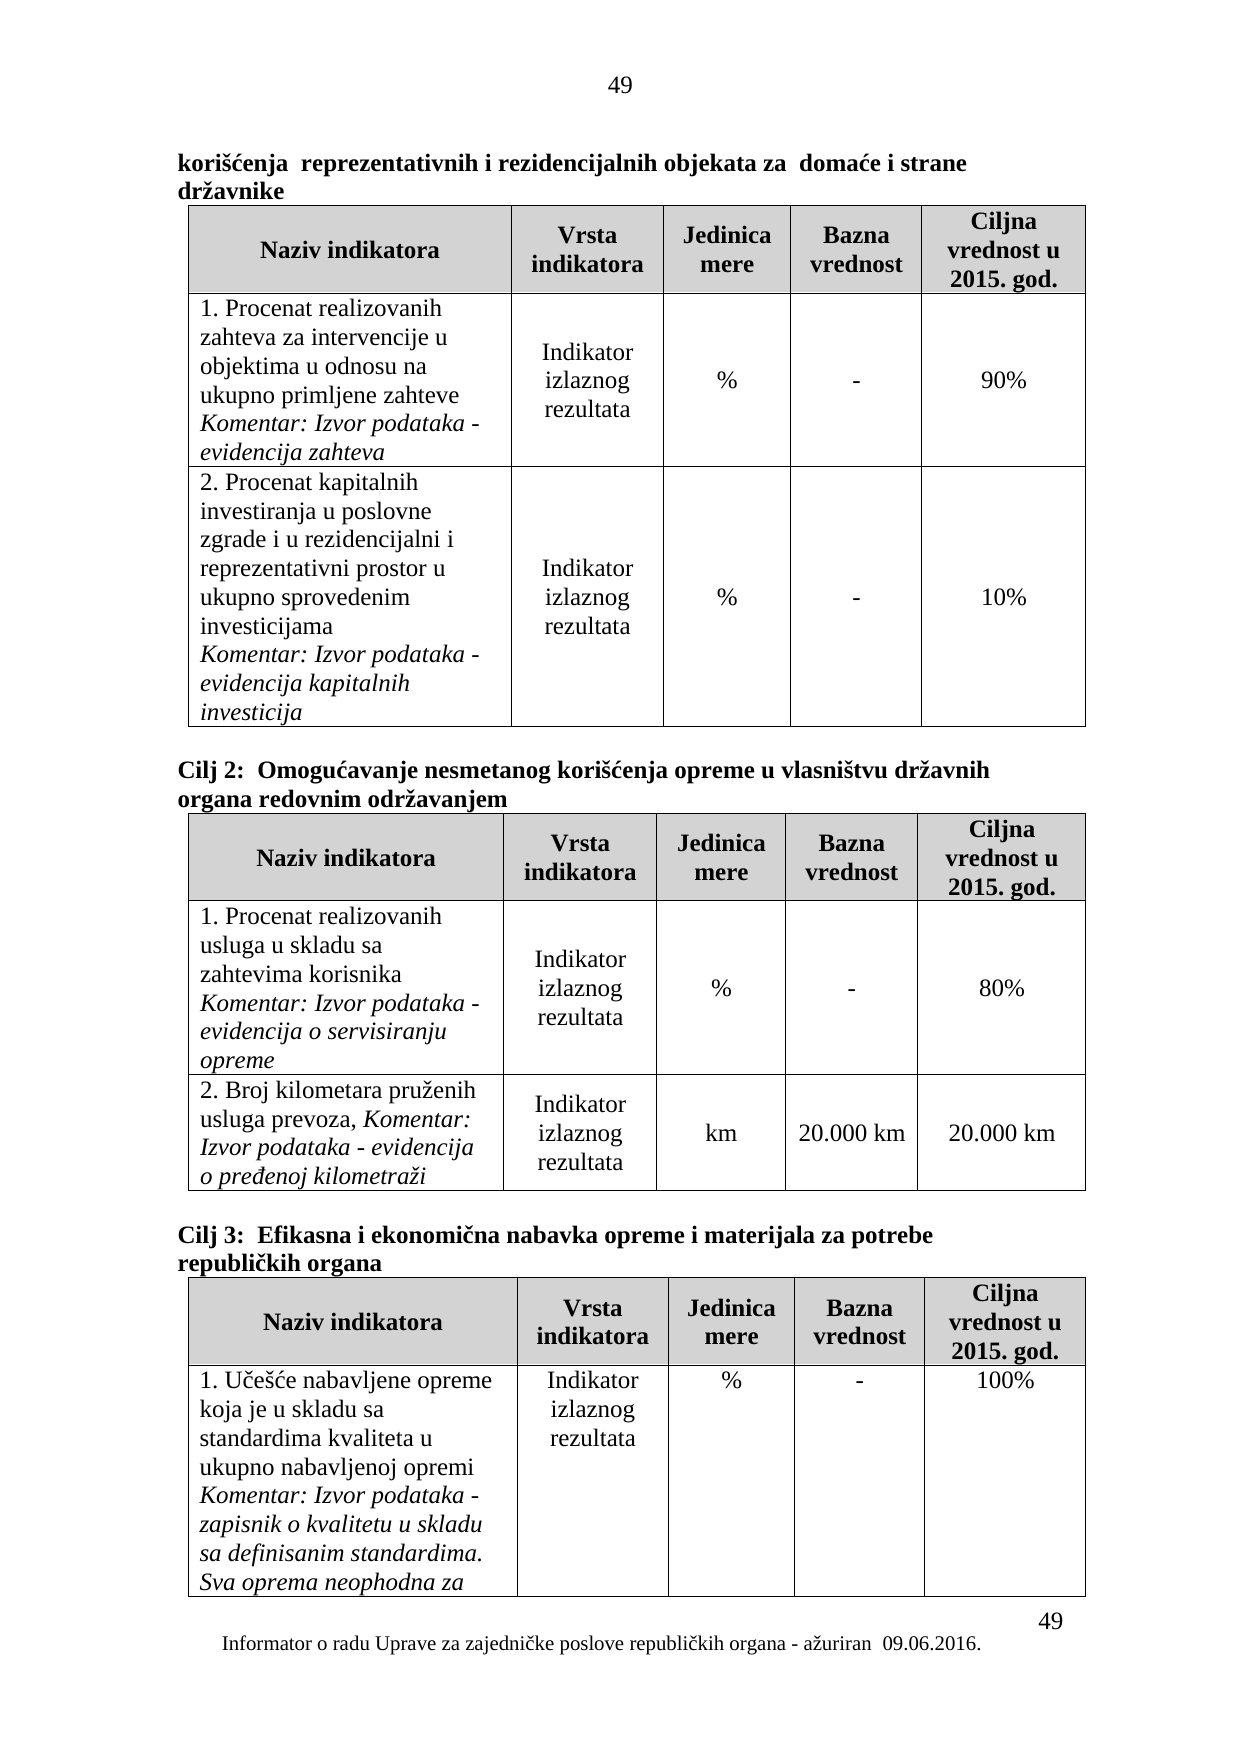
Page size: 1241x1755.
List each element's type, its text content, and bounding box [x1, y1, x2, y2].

text Cilј 2: Omogućavanje nesmetanog korišćenja opreme u vlasništvu državnih organa redovnim održavanjem [177, 756, 1063, 813]
text Cilј 3: Efikasna i ekonomična nabavka opreme i materijala za potrebe republičkih organa [177, 1220, 1063, 1277]
table_header Vrsta indikatora [518, 1278, 668, 1364]
table_cell km [657, 1075, 785, 1190]
table_cell % [657, 901, 785, 1074]
table_cell Indikator izlaznog rezultata [504, 1075, 656, 1190]
table_header Cilјna vrednost u 2015. god. [922, 206, 1085, 292]
table_header Cilјna vrednost u 2015. god. [925, 1278, 1085, 1364]
table_cell - [791, 467, 921, 726]
table_header Naziv indikatora [189, 206, 511, 292]
table_cell Indikator izlaznog rezultata [512, 294, 663, 466]
table_cell 1. Procenat realizovanih usluga u skladu sa zahtevima korisnika Komentar: Izvor podataka - evidencija o servisiranju opreme [189, 901, 503, 1074]
table_header Jedinica mere [657, 814, 785, 900]
table_cell - [791, 294, 921, 466]
table_cell Indikator izlaznog rezultata [504, 901, 656, 1074]
table_cell - [786, 901, 917, 1074]
table_header Vrsta indikatora [512, 206, 663, 292]
table_cell 80% [918, 901, 1085, 1074]
table_cell Indikator izlaznog rezultata [518, 1366, 668, 1596]
table_header Bazna vrednost [795, 1278, 924, 1364]
table_cell % [669, 1366, 794, 1596]
table_cell 100% [925, 1366, 1085, 1596]
table_header Vrsta indikatora [504, 814, 656, 900]
table_cell Indikator izlaznog rezultata [512, 467, 663, 726]
table_header Naziv indikatora [189, 1278, 517, 1364]
table_cell 1. Učešće nabavlјene opreme koja je u skladu sa standardima kvaliteta u ukupno nabavlјenoj opremi Komentar: Izvor podataka - zapisnik o kvalitetu u skladu sa definisanim standardima. Sva oprema neophodna za [189, 1366, 517, 1596]
table_header Naziv indikatora [189, 814, 503, 900]
table_cell % [664, 294, 790, 466]
table_cell 10% [922, 467, 1085, 726]
table_header Bazna vrednost [791, 206, 921, 292]
table_header Jedinica mere [669, 1278, 794, 1364]
table_cell - [795, 1366, 924, 1596]
table_cell 1. Procenat realizovanih zahteva za intervencije u objektima u odnosu na ukupno primlјene zahteve Komentar: Izvor podataka - evidencija zahteva [189, 294, 511, 466]
table_header Jedinica mere [664, 206, 790, 292]
table_header Cilјna vrednost u 2015. god. [918, 814, 1085, 900]
table_cell 20.000 km [786, 1075, 917, 1190]
table_cell 2. Procenat kapitalnih investiranja u poslovne zgrade i u rezidencijalni i reprezentativni prostor u ukupno sprovedenim investicijama Komentar: Izvor podataka - evidencija kapitalnih investicija [189, 467, 511, 726]
table_cell 20.000 km [918, 1075, 1085, 1190]
table_header Bazna vrednost [786, 814, 917, 900]
table_cell 90% [922, 294, 1085, 466]
table_cell % [664, 467, 790, 726]
table_cell 2. Broj kilometara pruženih usluga prevoza, Komentar: Izvor podataka - evidencija o pređenoj kilometraži [189, 1075, 503, 1190]
text korišćenja reprezentativnih i rezidencijalnih objekata za domaće i strane državnike [177, 148, 1063, 205]
